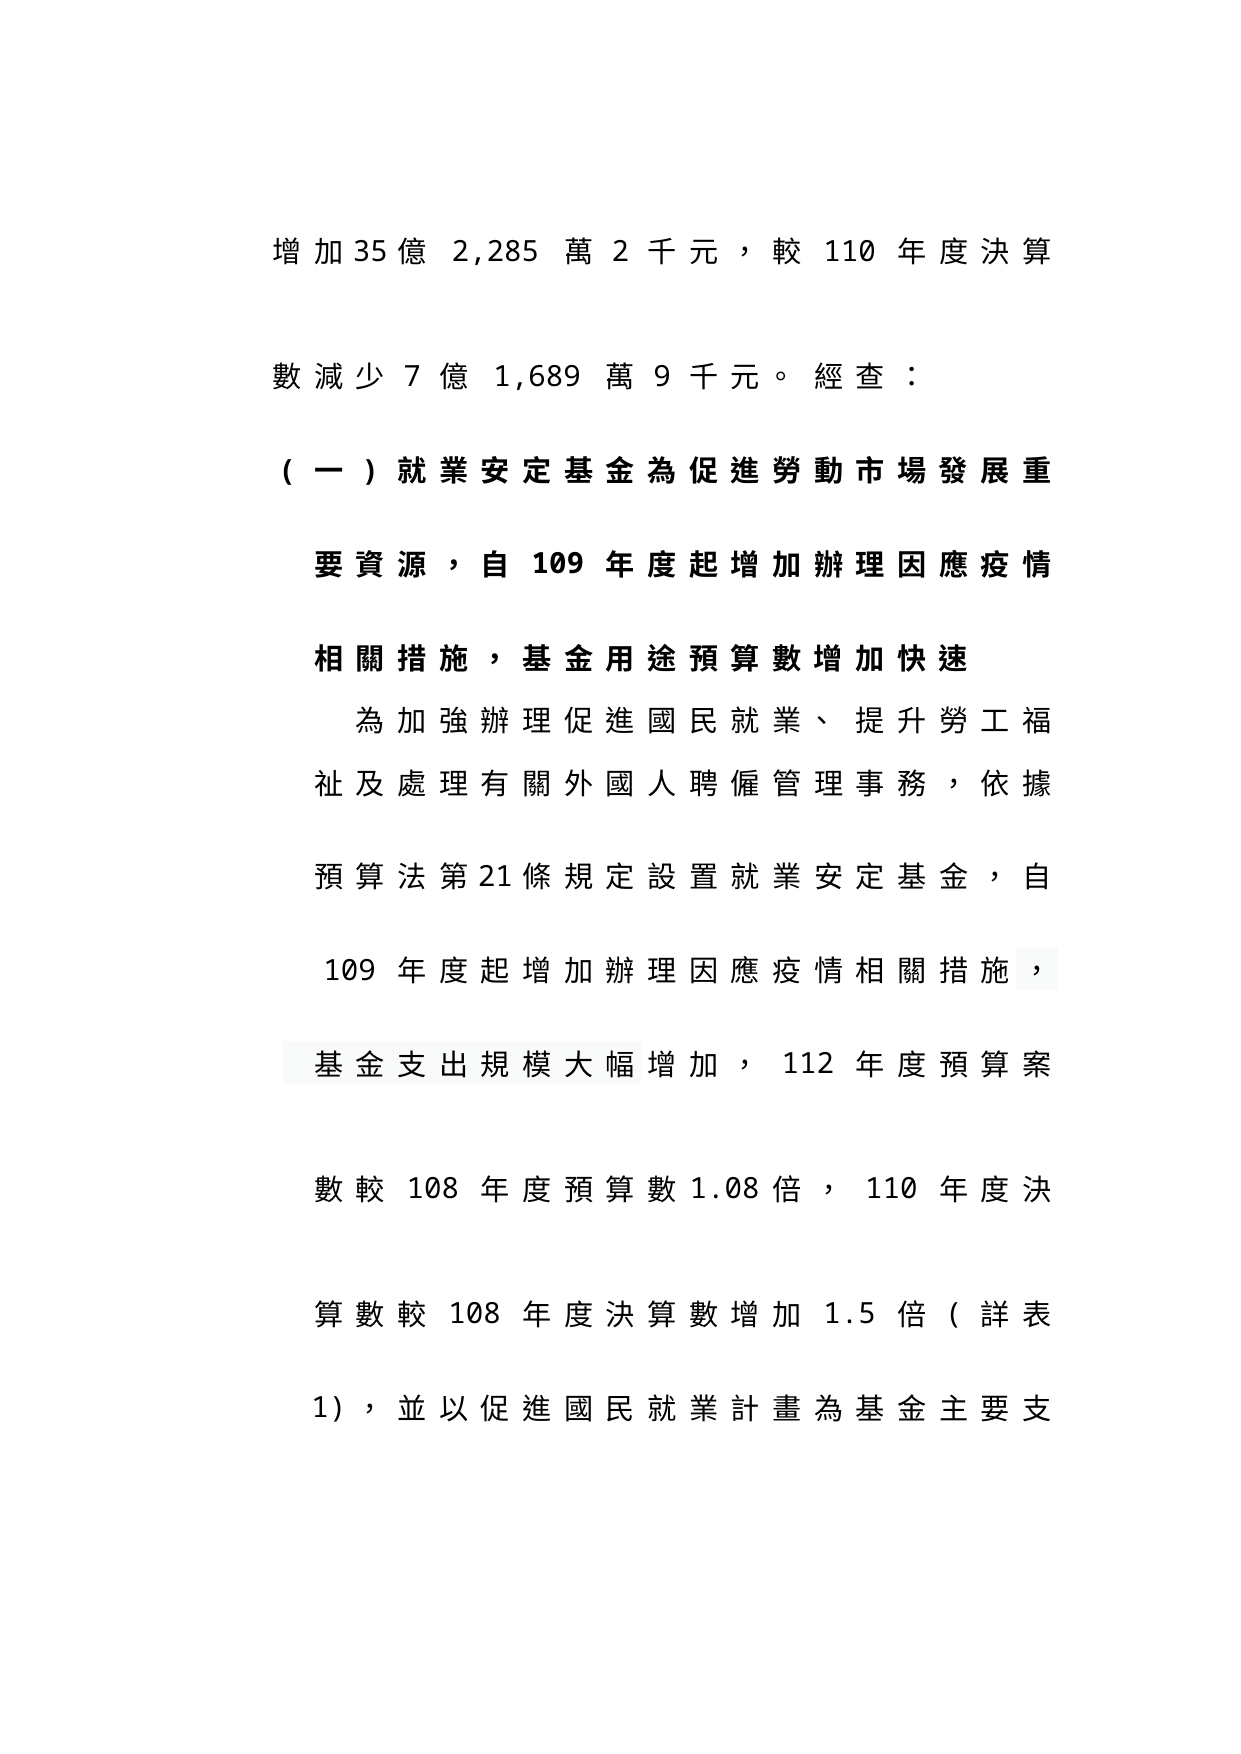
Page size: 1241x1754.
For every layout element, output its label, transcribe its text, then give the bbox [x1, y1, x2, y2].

text 增加35億2,285萬2千元，較110年度決算數減少7億1,689萬9千元。經查： [242, 177, 1058, 427]
text 為加強辦理促進國民就業、提升勞工福祉及處理有關外國人聘僱管理事務，依據預算法第21條規定設置就業安定基金，自109年度起增加辦理因應疫情相關措施，基金支出規模大幅增加，112年度預算案數較108年度預算數1.08倍，110年度決算數較108年度決算數增加1.5倍(詳表1)，並以促進國民就業計畫為基金主要支出，為促進勞動市場發展重要資源。 [282, 677, 1058, 1427]
text (一)就業安定基金為促進勞動市場發展重要資源，自109年度起增加辦理因應疫情相關措施，基金用途預算數增加快速 [242, 427, 1058, 677]
